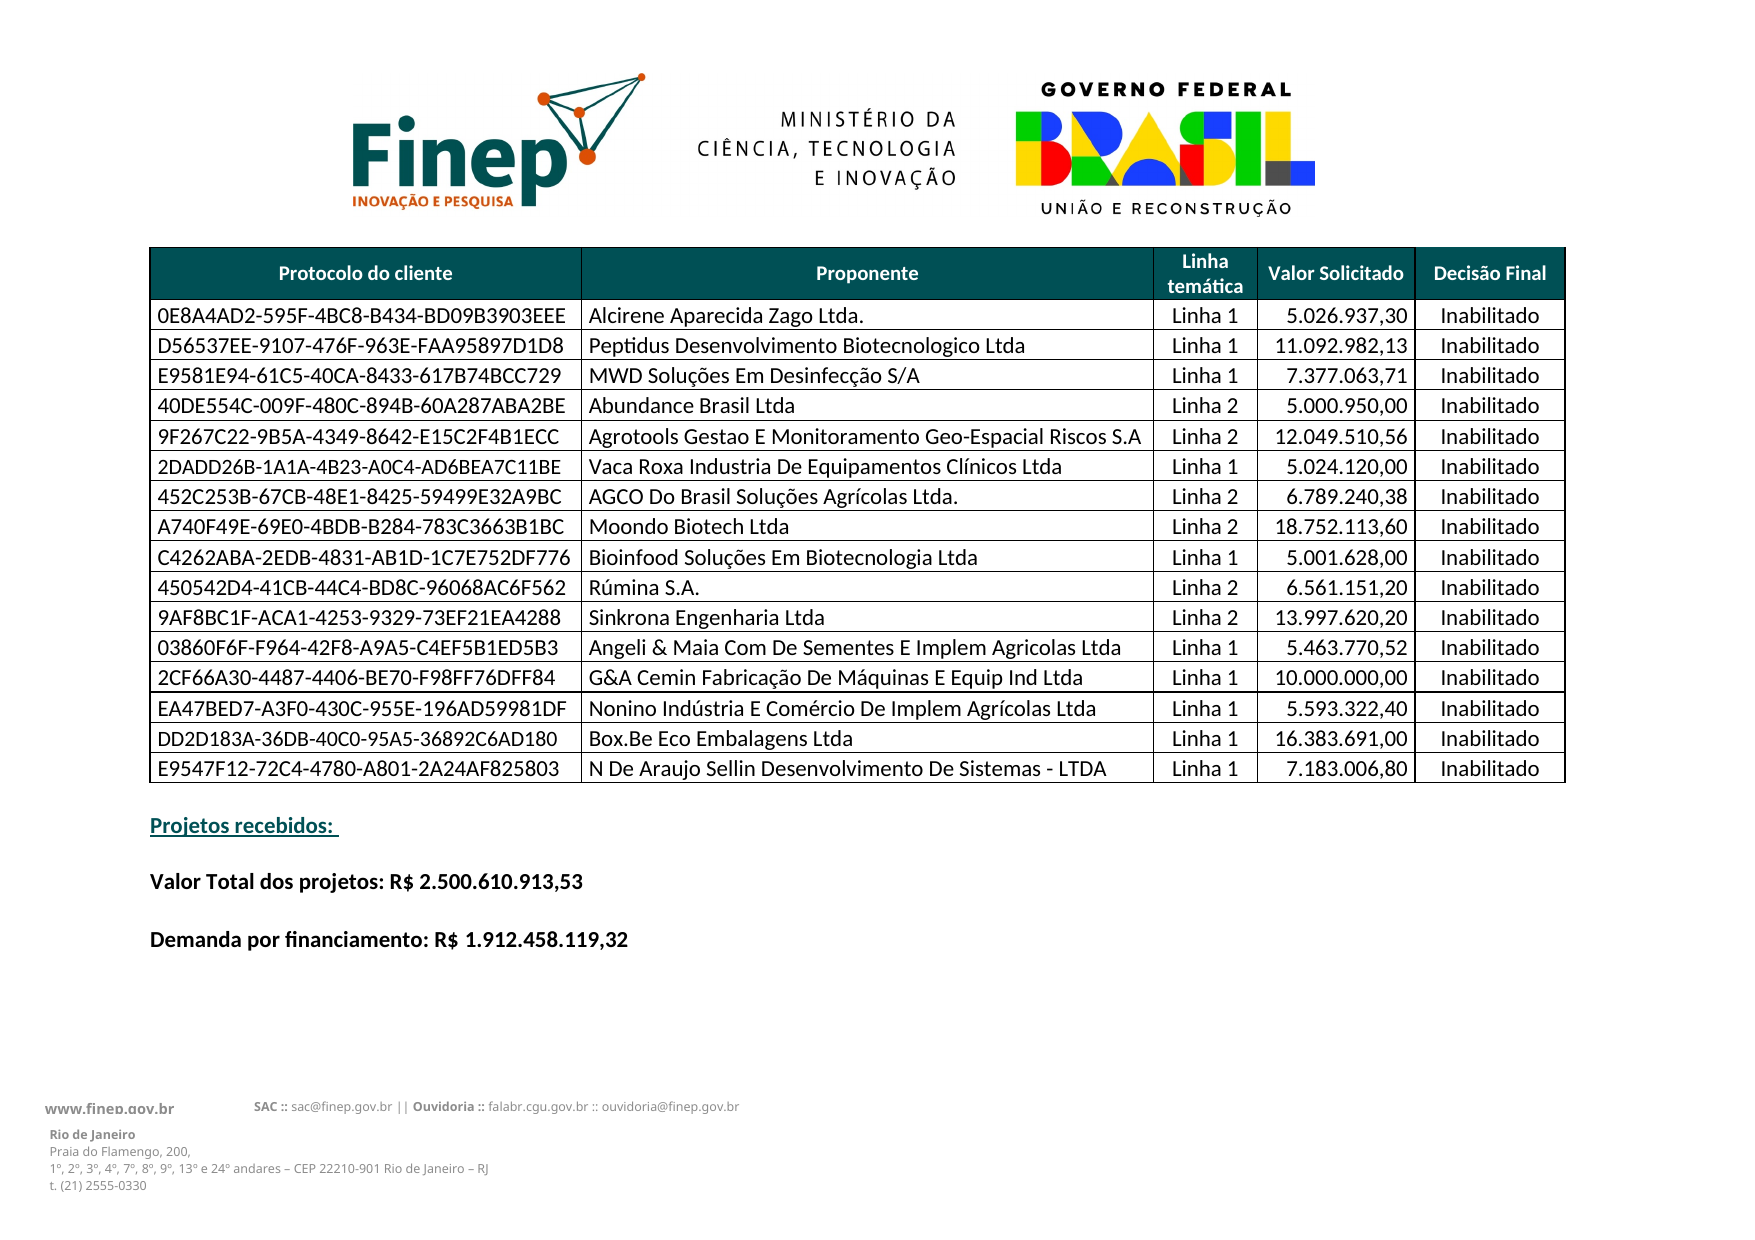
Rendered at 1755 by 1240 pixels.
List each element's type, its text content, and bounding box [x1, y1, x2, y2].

table_cell Inabilitado [1416, 300, 1564, 329]
table_cell EA47BED7-A3F0-430C-955E-196AD59981DF [151, 693, 581, 722]
table_cell Moondo Biotech Ltda [582, 511, 1153, 540]
table_header Linha temática [1154, 248, 1257, 299]
table_cell Nonino Indústria E Comércio De Implem Agrícolas Ltda [582, 693, 1153, 722]
text Demanda por financiamento: R$ 1.912.458.119,32 [150, 923, 1518, 954]
table_cell Inabilitado [1416, 360, 1564, 389]
table_cell D56537EE-9107-476F-963E-FAA95897D1D8 [151, 330, 581, 359]
table_cell Linha 2 [1154, 421, 1257, 450]
table_cell 18.752.113,60 [1258, 511, 1414, 540]
table_cell Inabilitado [1416, 330, 1564, 359]
table_cell Box.Be Eco Embalagens Ltda [582, 723, 1153, 752]
table_cell Linha 1 [1154, 451, 1257, 480]
table_cell Peptidus Desenvolvimento Biotecnologico Ltda [582, 330, 1153, 359]
table_cell Bioinfood Soluções Em Biotecnologia Ltda [582, 541, 1153, 571]
table_cell Rúmina S.A. [582, 572, 1153, 601]
table_cell AGCO Do Brasil Soluções Agrícolas Ltda. [582, 481, 1153, 510]
text Projetos recebidos: [150, 811, 1518, 839]
table_cell 450542D4-41CB-44C4-BD8C-96068AC6F562 [151, 572, 581, 601]
table_cell Angeli & Maia Com De Sementes E Implem Agricolas Ltda [582, 632, 1153, 661]
table_cell Inabilitado [1416, 451, 1564, 480]
text Valor Total dos projetos: R$ 2.500.610.913,53 [150, 867, 1518, 895]
table_cell Sinkrona Engenharia Ltda [582, 602, 1153, 631]
table_cell A740F49E-69E0-4BDB-B284-783C3663B1BC [151, 511, 581, 540]
table_cell Linha 2 [1154, 390, 1257, 419]
table_cell Linha 1 [1154, 662, 1257, 691]
table_cell 40DE554C-009F-480C-894B-60A287ABA2BE [151, 390, 581, 419]
table_cell Inabilitado [1416, 511, 1564, 540]
table_cell 0E8A4AD2-595F-4BC8-B434-BD09B3903EEE [151, 300, 581, 329]
table_cell 12.049.510,56 [1258, 421, 1414, 450]
table_cell Inabilitado [1416, 693, 1564, 722]
table_cell 9AF8BC1F-ACA1-4253-9329-73EF21EA4288 [151, 602, 581, 631]
table_cell N De Araujo Sellin Desenvolvimento De Sistemas - LTDA [582, 753, 1153, 782]
table_cell Abundance Brasil Ltda [582, 390, 1153, 419]
table_cell Linha 1 [1154, 541, 1257, 571]
table_cell 2DADD26B-1A1A-4B23-A0C4-AD6BEA7C11BE [151, 451, 581, 480]
table_cell Linha 2 [1154, 511, 1257, 540]
table_cell Linha 1 [1154, 632, 1257, 661]
table_cell Linha 2 [1154, 572, 1257, 601]
table_cell Linha 1 [1154, 300, 1257, 329]
table_cell Linha 2 [1154, 602, 1257, 631]
table_cell 5.593.322,40 [1258, 693, 1414, 722]
table_cell 9F267C22-9B5A-4349-8642-E15C2F4B1ECC [151, 421, 581, 450]
table_cell 13.997.620,20 [1258, 602, 1414, 631]
table_cell 11.092.982,13 [1258, 330, 1414, 359]
table_cell Linha 1 [1154, 693, 1257, 722]
table_header Decisão Final [1416, 247, 1564, 299]
table_cell Inabilitado [1416, 662, 1564, 691]
table_cell Inabilitado [1416, 572, 1564, 601]
table_cell Linha 2 [1154, 481, 1257, 510]
table_cell 6.789.240,38 [1258, 481, 1414, 510]
table_cell Inabilitado [1416, 632, 1564, 661]
table_cell 10.000.000,00 [1258, 662, 1414, 691]
table_cell Vaca Roxa Industria De Equipamentos Clínicos Ltda [582, 451, 1153, 480]
table_cell 7.377.063,71 [1258, 360, 1414, 389]
table_cell 5.000.950,00 [1258, 390, 1414, 419]
table_cell Linha 1 [1154, 360, 1257, 389]
table_cell Inabilitado [1416, 421, 1564, 450]
table_cell Inabilitado [1416, 602, 1564, 631]
table_cell Linha 1 [1154, 753, 1257, 782]
table_cell E9581E94-61C5-40CA-8433-617B74BCC729 [151, 360, 581, 389]
table_cell 5.463.770,52 [1258, 632, 1414, 661]
table_cell C4262ABA-2EDB-4831-AB1D-1C7E752DF776 [151, 541, 581, 571]
table_cell 452C253B-67CB-48E1-8425-59499E32A9BC [151, 481, 581, 510]
table_cell Alcirene Aparecida Zago Ltda. [582, 300, 1153, 329]
table_cell 7.183.006,80 [1258, 753, 1414, 782]
table_cell E9547F12-72C4-4780-A801-2A24AF825803 [151, 753, 581, 782]
table_cell Agrotools Gestao E Monitoramento Geo-Espacial Riscos S.A [582, 421, 1153, 450]
table_cell Inabilitado [1416, 390, 1564, 419]
table_header Valor Solicitado [1258, 248, 1414, 299]
table_cell Inabilitado [1416, 753, 1564, 782]
table_cell G&A Cemin Fabricação De Máquinas E Equip Ind Ltda [582, 662, 1153, 691]
table_cell Inabilitado [1416, 481, 1564, 510]
table_cell 03860F6F-F964-42F8-A9A5-C4EF5B1ED5B3 [151, 632, 581, 661]
table_cell 6.561.151,20 [1258, 572, 1414, 601]
table_cell 2CF66A30-4487-4406-BE70-F98FF76DFF84 [151, 662, 581, 691]
table_cell Linha 1 [1154, 330, 1257, 359]
table_cell 5.026.937,30 [1258, 300, 1414, 329]
table_header Protocolo do cliente [151, 248, 581, 299]
table_cell MWD Soluções Em Desinfecção S/A [582, 360, 1153, 389]
table_cell Inabilitado [1416, 723, 1564, 752]
table_cell 5.001.628,00 [1258, 541, 1414, 571]
table_cell Inabilitado [1416, 541, 1564, 571]
table_cell Linha 1 [1154, 723, 1257, 752]
table_cell 16.383.691,00 [1258, 723, 1414, 752]
table_header Proponente [582, 248, 1153, 299]
table_cell DD2D183A-36DB-40C0-95A5-36892C6AD180 [151, 723, 581, 752]
table_cell 5.024.120,00 [1258, 451, 1414, 480]
